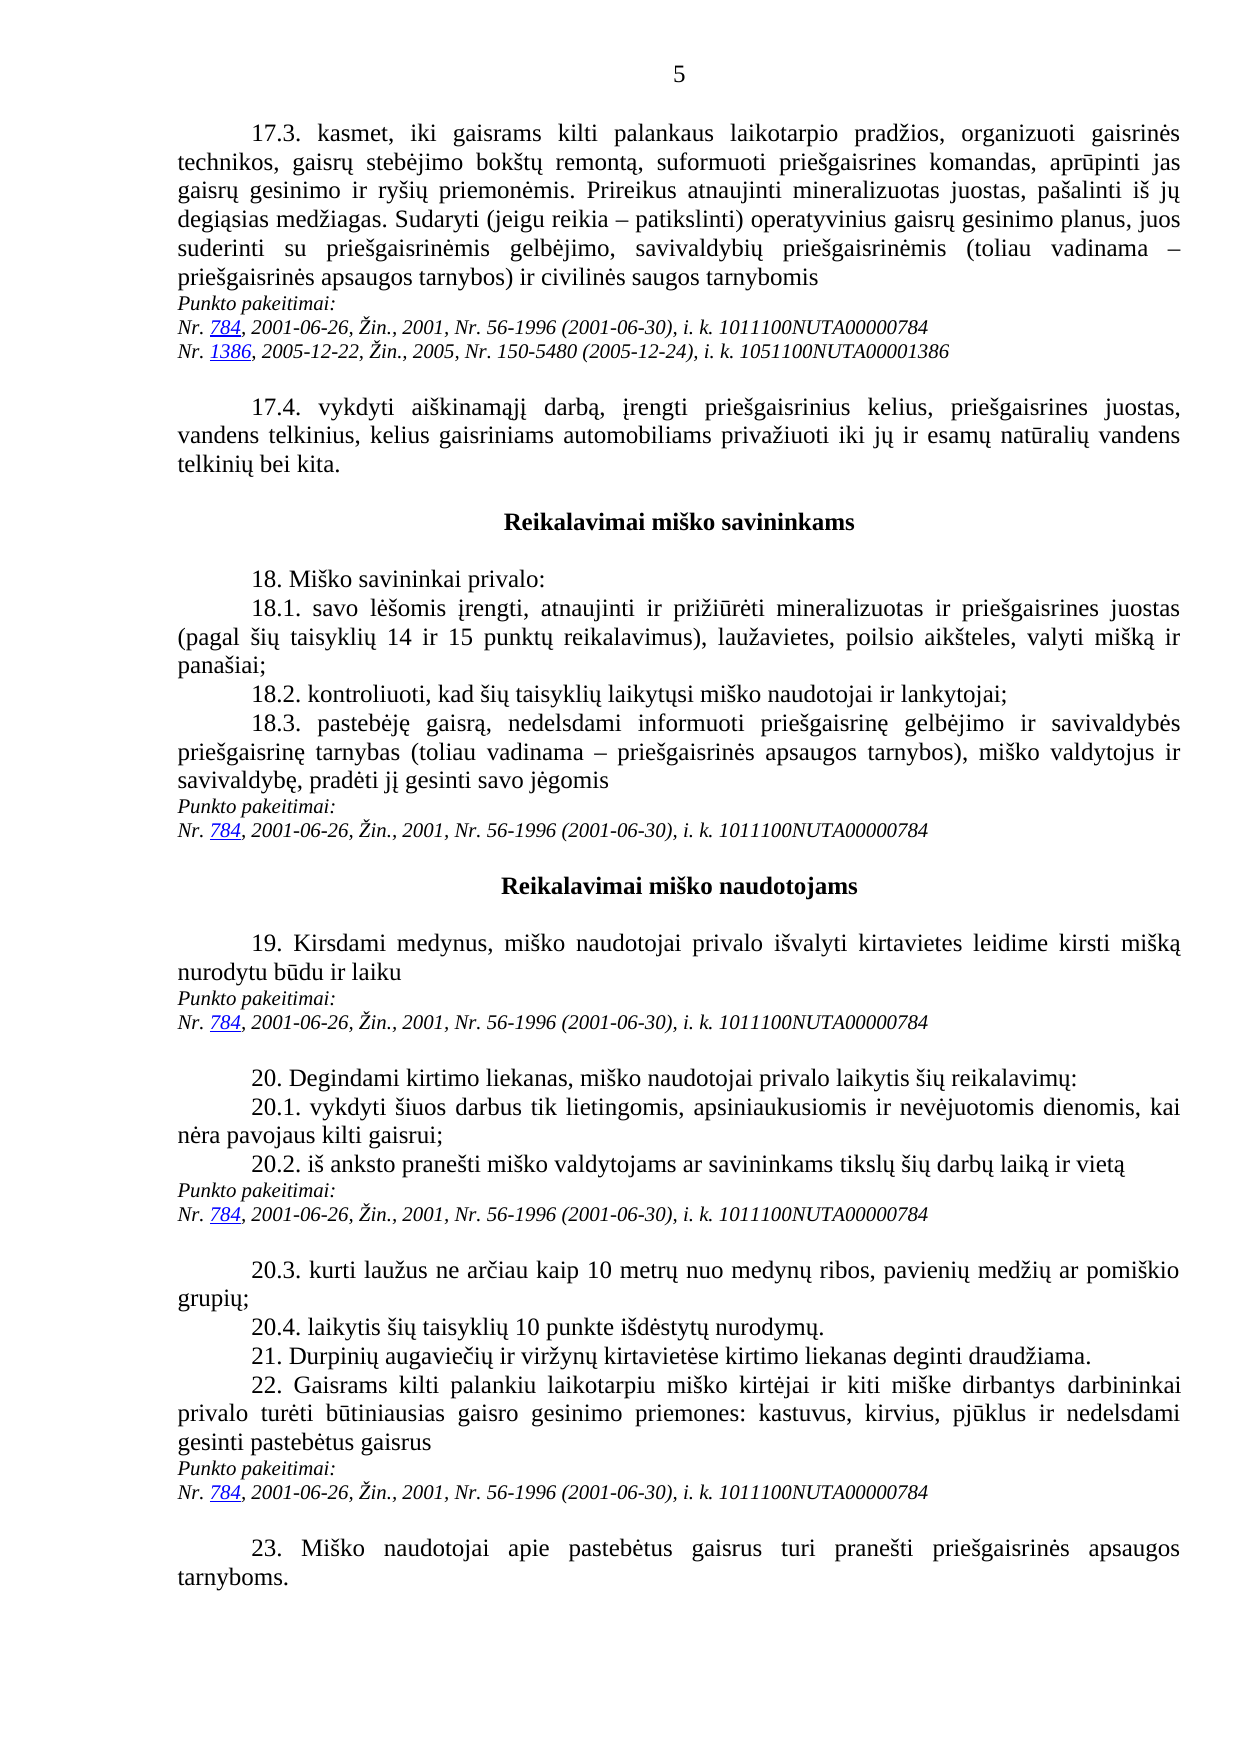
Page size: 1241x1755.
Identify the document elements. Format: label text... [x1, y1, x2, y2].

text Punkto pakeitimai: [177, 794, 1181, 818]
text 19. Kirsdami medynus, miško naudotojai privalo išvalyti kirtavietes leidime kirsti mišką nurodytu būdu ir laiku [177, 928, 1181, 986]
text 21. Durpinių augaviečių ir viržynų kirtavietėse kirtimo liekanas deginti draudžiama. [177, 1341, 1181, 1370]
text 18.3. pastebėję gaisrą, nedelsdami informuoti priešgaisrinę gelbėjimo ir savivaldybės priešgaisrinę tarnybas (toliau vadinama – priešgaisrinės apsaugos tarnybos), miško valdytojus ir savivaldybę, pradėti jį gesinti savo jėgomis [177, 708, 1181, 794]
text 17.4. vykdyti aiškinamąjį darbą, įrengti priešgaisrinius kelius, priešgaisrines juostas, vandens telkinius, kelius gaisriniams automobiliams privažiuoti iki jų ir esamų natūralių vandens telkinių bei kita. [177, 392, 1181, 478]
text 17.3. kasmet, iki gaisrams kilti palankaus laikotarpio pradžios, organizuoti gaisrinės technikos, gaisrų stebėjimo bokštų remontą, suformuoti priešgaisrines komandas, aprūpinti jas gaisrų gesinimo ir ryšių priemonėmis. Prireikus atnaujinti mineralizuotas juostas, pašalinti iš jų degiąsias medžiagas. Sudaryti (jeigu reikia – patikslinti) operatyvinius gaisrų gesinimo planus, juos suderinti su priešgaisrinėmis gelbėjimo, savivaldybių priešgaisrinėmis (toliau vadinama – priešgaisrinės apsaugos tarnybos) ir civilinės saugos tarnybomis [177, 118, 1181, 291]
text Punkto pakeitimai: [177, 1456, 1181, 1480]
text 20.3. kurti laužus ne arčiau kaip 10 metrų nuo medynų ribos, pavienių medžių ar pomiškio grupių; [177, 1255, 1181, 1312]
text Reikalavimai miško naudotojams [177, 871, 1181, 900]
text 18.2. kontroliuoti, kad šių taisyklių laikytųsi miško naudotojai ir lankytojai; [177, 679, 1181, 708]
text Nr. 784, 2001-06-26, Žin., 2001, Nr. 56-1996 (2001-06-30), i. k. 1011100NUTA00000784 [177, 1202, 1181, 1226]
text Nr. 784, 2001-06-26, Žin., 2001, Nr. 56-1996 (2001-06-30), i. k. 1011100NUTA00000784 [177, 818, 1181, 842]
text 20.2. iš anksto pranešti miško valdytojams ar savininkams tikslų šių darbų laiką ir vietą [177, 1149, 1181, 1178]
text 23. Miško naudotojai apie pastebėtus gaisrus turi pranešti priešgaisrinės apsaugos tarnyboms. [177, 1533, 1181, 1590]
text Nr. 784, 2001-06-26, Žin., 2001, Nr. 56-1996 (2001-06-30), i. k. 1011100NUTA00000784 [177, 1010, 1181, 1034]
text Punkto pakeitimai: [177, 291, 1181, 315]
text 22. Gaisrams kilti palankiu laikotarpiu miško kirtėjai ir kiti miške dirbantys darbininkai privalo turėti būtiniausias gaisro gesinimo priemones: kastuvus, kirvius, pjūklus ir nedelsdami gesinti pastebėtus gaisrus [177, 1370, 1181, 1456]
text Reikalavimai miško savininkams [177, 507, 1181, 535]
text Punkto pakeitimai: [177, 1178, 1181, 1202]
text 18.1. savo lėšomis įrengti, atnaujinti ir prižiūrėti mineralizuotas ir priešgaisrines juostas (pagal šių taisyklių 14 ir 15 punktų reikalavimus), laužavietes, poilsio aikšteles, valyti mišką ir panašiai; [177, 593, 1181, 679]
text 20. Degindami kirtimo liekanas, miško naudotojai privalo laikytis šių reikalavimų: [177, 1063, 1181, 1092]
text Nr. 784, 2001-06-26, Žin., 2001, Nr. 56-1996 (2001-06-30), i. k. 1011100NUTA00000784 [177, 315, 1181, 339]
text 18. Miško savininkai privalo: [177, 564, 1181, 593]
text 20.1. vykdyti šiuos darbus tik lietingomis, apsiniaukusiomis ir nevėjuotomis dienomis, kai nėra pavojaus kilti gaisrui; [177, 1092, 1181, 1149]
text Punkto pakeitimai: [177, 986, 1181, 1010]
text 20.4. laikytis šių taisyklių 10 punkte išdėstytų nurodymų. [177, 1312, 1181, 1341]
text Nr. 1386, 2005-12-22, Žin., 2005, Nr. 150-5480 (2005-12-24), i. k. 1051100NUTA00001386 [177, 339, 1181, 363]
text Nr. 784, 2001-06-26, Žin., 2001, Nr. 56-1996 (2001-06-30), i. k. 1011100NUTA00000784 [177, 1480, 1181, 1504]
